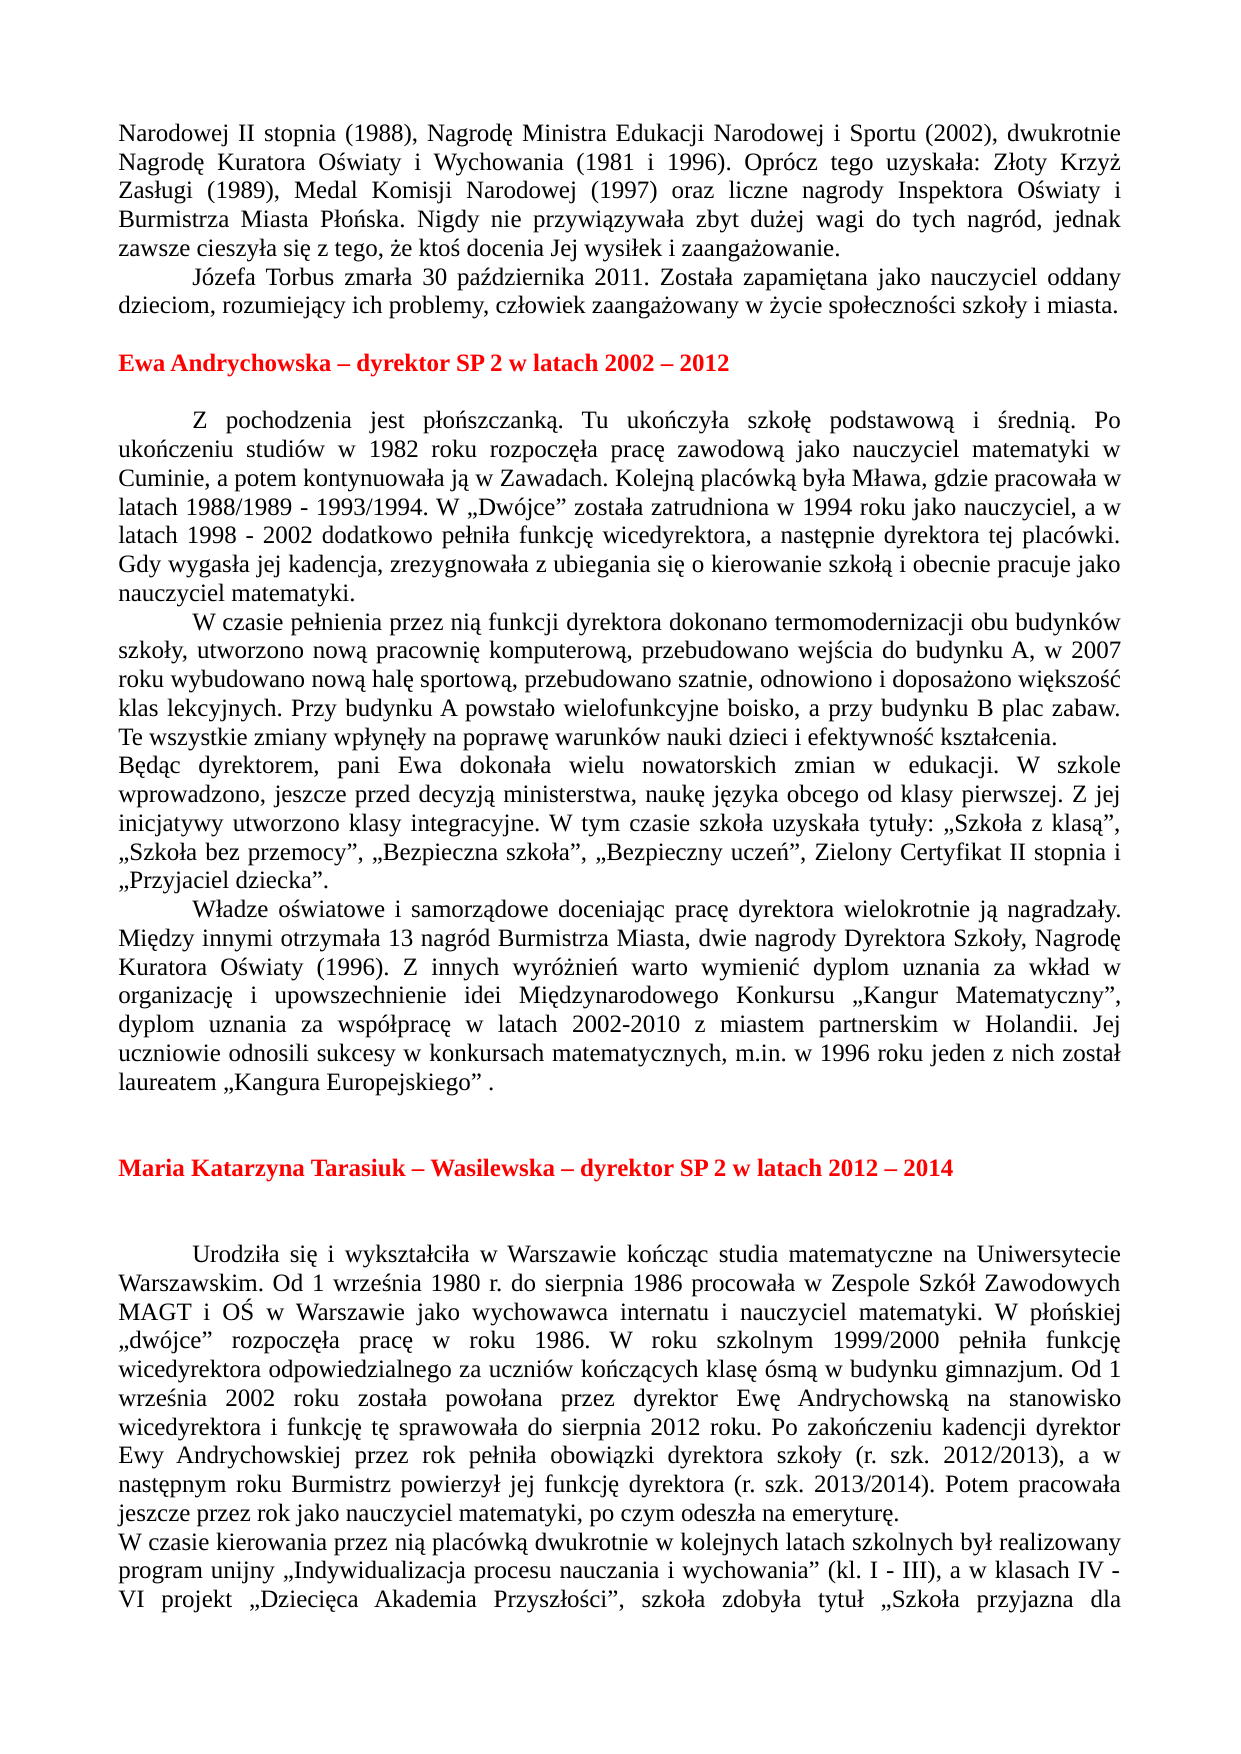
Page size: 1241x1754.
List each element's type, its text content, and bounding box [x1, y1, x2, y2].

text Maria Katarzyna Tarasiuk – Wasilewska – dyrektor SP 2 w latach 2012 – 2014 [118, 1153, 1122, 1182]
text Józefa Torbus zmarła 30 października 2011. Została zapamiętana jako nauczyciel oddany dzieciom, rozumiejący ich problemy, człowiek zaangażowany w życie społeczności szkoły i miasta. [118, 262, 1122, 319]
text Będąc dyrektorem, pani Ewa dokonała wielu nowatorskich zmian w edukacji. W szkole wprowadzono, jeszcze przed decyzją ministerstwa, naukę języka obcego od klasy pierwszej. Z jej inicjatywy utworzono klasy integracyjne. W tym czasie szkoła uzyskała tytuły: „Szkoła z klasą”, „Szkoła bez przemocy”, „Bezpieczna szkoła”, „Bezpieczny uczeń”, Zielony Certyfikat II stopnia i „Przyjaciel dziecka”. [118, 751, 1122, 894]
text W czasie kierowania przez nią placówką dwukrotnie w kolejnych latach szkolnych był realizowany program unijny „Indywidualizacja procesu nauczania i wychowania” (kl. I - III), a w klasach IV - VI projekt „Dziecięca Akademia Przyszłości”, szkoła zdobyła tytuł „Szkoła przyjazna dla [118, 1527, 1122, 1613]
text Z pochodzenia jest płońszczanką. Tu ukończyła szkołę podstawową i średnią. Po ukończeniu studiów w 1982 roku rozpoczęła pracę zawodową jako nauczyciel matematyki w Cuminie, a potem kontynuowała ją w Zawadach. Kolejną placówką była Mława, gdzie pracowała w latach 1988/1989 - 1993/1994. W „Dwójce” została zatrudniona w 1994 roku jako nauczyciel, a w latach 1998 - 2002 dodatkowo pełniła funkcję wicedyrektora, a następnie dyrektora tej placówki. Gdy wygasła jej kadencja, zrezygnowała z ubiegania się o kierowanie szkołą i obecnie pracuje jako nauczyciel matematyki. [118, 406, 1122, 607]
text Narodowej II stopnia (1988), Nagrodę Ministra Edukacji Narodowej i Sportu (2002), dwukrotnie Nagrodę Kuratora Oświaty i Wychowania (1981 i 1996). Oprócz tego uzyskała: Złoty Krzyż Zasługi (1989), Medal Komisji Narodowej (1997) oraz liczne nagrody Inspektora Oświaty i Burmistrza Miasta Płońska. Nigdy nie przywiązywała zbyt dużej wagi do tych nagród, jednak zawsze cieszyła się z tego, że ktoś docenia Jej wysiłek i zaangażowanie. [118, 118, 1122, 262]
text Władze oświatowe i samorządowe doceniając pracę dyrektora wielokrotnie ją nagradzały. Między innymi otrzymała 13 nagród Burmistrza Miasta, dwie nagrody Dyrektora Szkoły, Nagrodę Kuratora Oświaty (1996). Z innych wyróżnień warto wymienić dyplom uznania za wkład w organizację i upowszechnienie idei Międzynarodowego Konkursu „Kangur Matematyczny”, dyplom uznania za współpracę w latach 2002-2010 z miastem partnerskim w Holandii. Jej uczniowie odnosili sukcesy w konkursach matematycznych, m.in. w 1996 roku jeden z nich został laureatem „Kangura Europejskiego” . [118, 894, 1122, 1096]
text Ewa Andrychowska – dyrektor SP 2 w latach 2002 – 2012 [118, 348, 1122, 377]
text W czasie pełnienia przez nią funkcji dyrektora dokonano termomodernizacji obu budynków szkoły, utworzono nową pracownię komputerową, przebudowano wejścia do budynku A, w 2007 roku wybudowano nową halę sportową, przebudowano szatnie, odnowiono i doposażono większość klas lekcyjnych. Przy budynku A powstało wielofunkcyjne boisko, a przy budynku B plac zabaw. Te wszystkie zmiany wpłynęły na poprawę warunków nauki dzieci i efektywność kształcenia. [118, 607, 1122, 751]
text Urodziła się i wykształciła w Warszawie kończąc studia matematyczne na Uniwersytecie Warszawskim. Od 1 września 1980 r. do sierpnia 1986 procowała w Zespole Szkół Zawodowych MAGT i OŚ w Warszawie jako wychowawca internatu i nauczyciel matematyki. W płońskiej „dwójce” rozpoczęła pracę w roku 1986. W roku szkolnym 1999/2000 pełniła funkcję wicedyrektora odpowiedzialnego za uczniów kończących klasę ósmą w budynku gimnazjum. Od 1 września 2002 roku została powołana przez dyrektor Ewę Andrychowską na stanowisko wicedyrektora i funkcję tę sprawowała do sierpnia 2012 roku. Po zakończeniu kadencji dyrektor Ewy Andrychowskiej przez rok pełniła obowiązki dyrektora szkoły (r. szk. 2012/2013), a w następnym roku Burmistrz powierzył jej funkcję dyrektora (r. szk. 2013/2014). Potem pracowała jeszcze przez rok jako nauczyciel matematyki, po czym odeszła na emeryturę. [118, 1239, 1122, 1527]
